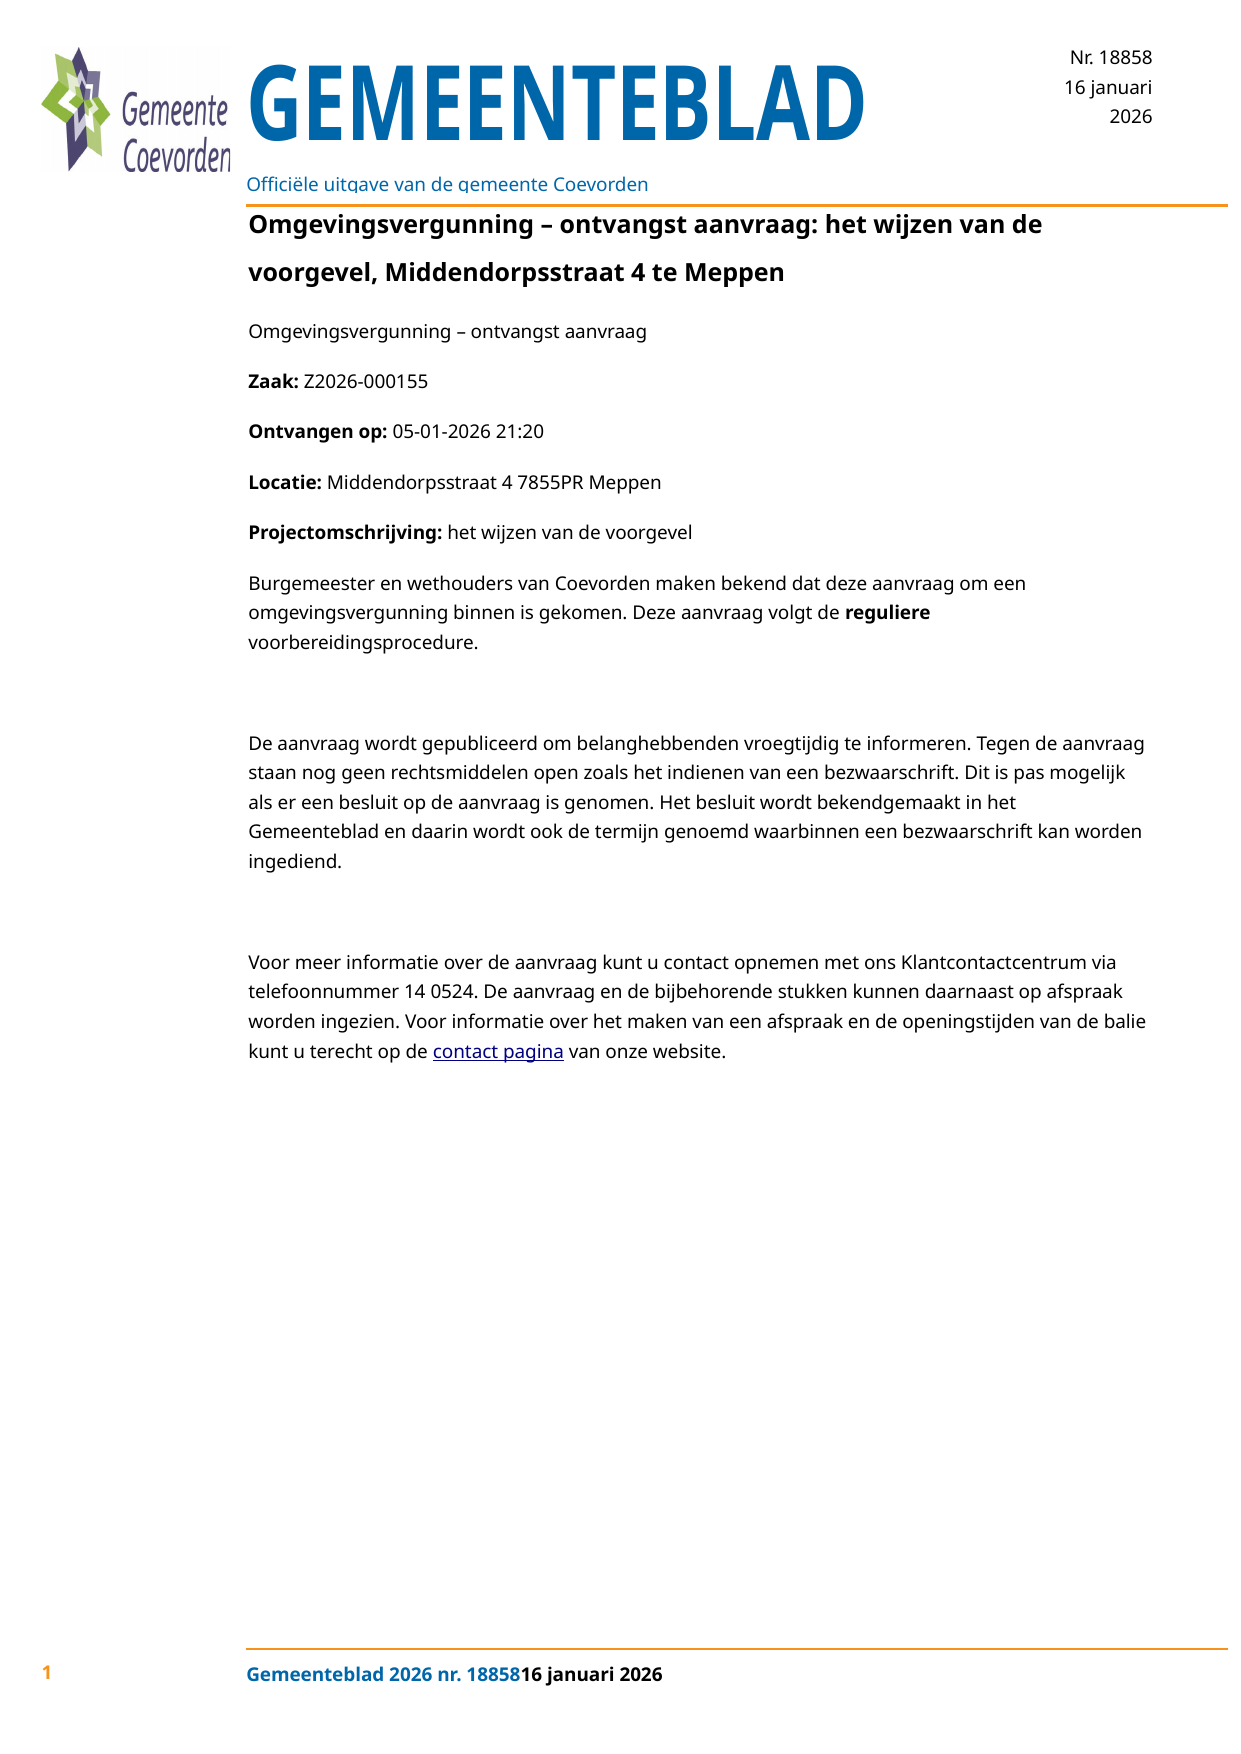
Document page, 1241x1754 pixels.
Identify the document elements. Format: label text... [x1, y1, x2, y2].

text Omgevingsvergunning – ontvangst aanvraag [248, 318, 1152, 344]
text Ontvangen op: 05-01-2026 21:20 [248, 419, 1152, 444]
picture [41, 47, 231, 172]
text Voor meer informatie over de aanvraag kunt u contact opnemen met ons Klantcontactcentrum via telefoonnummer 14 0524. De aanvraag en de bijbehorende stukken kunnen daarnaast op afspraak worden ingezien. Voor informatie over het maken van een afspraak en de openingstijden van de balie kunt u terecht op de contact pagina van onze website. [248, 949, 1152, 1064]
text Omgevingsvergunning – ontvangst aanvraag: het wijzen van de voorgevel, Middendorpsstraat 4 te Meppen [248, 207, 1152, 288]
text Burgemeester en wethouders van Coevorden maken bekend dat deze aanvraag om een omgevingsvergunning binnen is gekomen. Deze aanvraag volgt de reguliere voorbereidingsprocedure. [248, 570, 1152, 655]
text De aanvraag wordt gepubliceerd om belanghebbenden vroegtijdig te informeren. Tegen de aanvraag staan nog geen rechtsmiddelen open zoals het indienen van een bezwaarschrift. Dit is pas mogelijk als er een besluit op de aanvraag is genomen. Het besluit wordt bekendgemaakt in het Gemeenteblad en daarin wordt ook de termijn genoemd waarbinnen een bezwaarschrift kan worden ingediend. [248, 730, 1152, 874]
text Locatie: Middendorpsstraat 4 7855PR Meppen [248, 469, 1152, 495]
text Zaak: Z2026-000155 [248, 368, 1152, 394]
text Projectomschrijving: het wijzen van de voorgevel [248, 519, 1152, 545]
